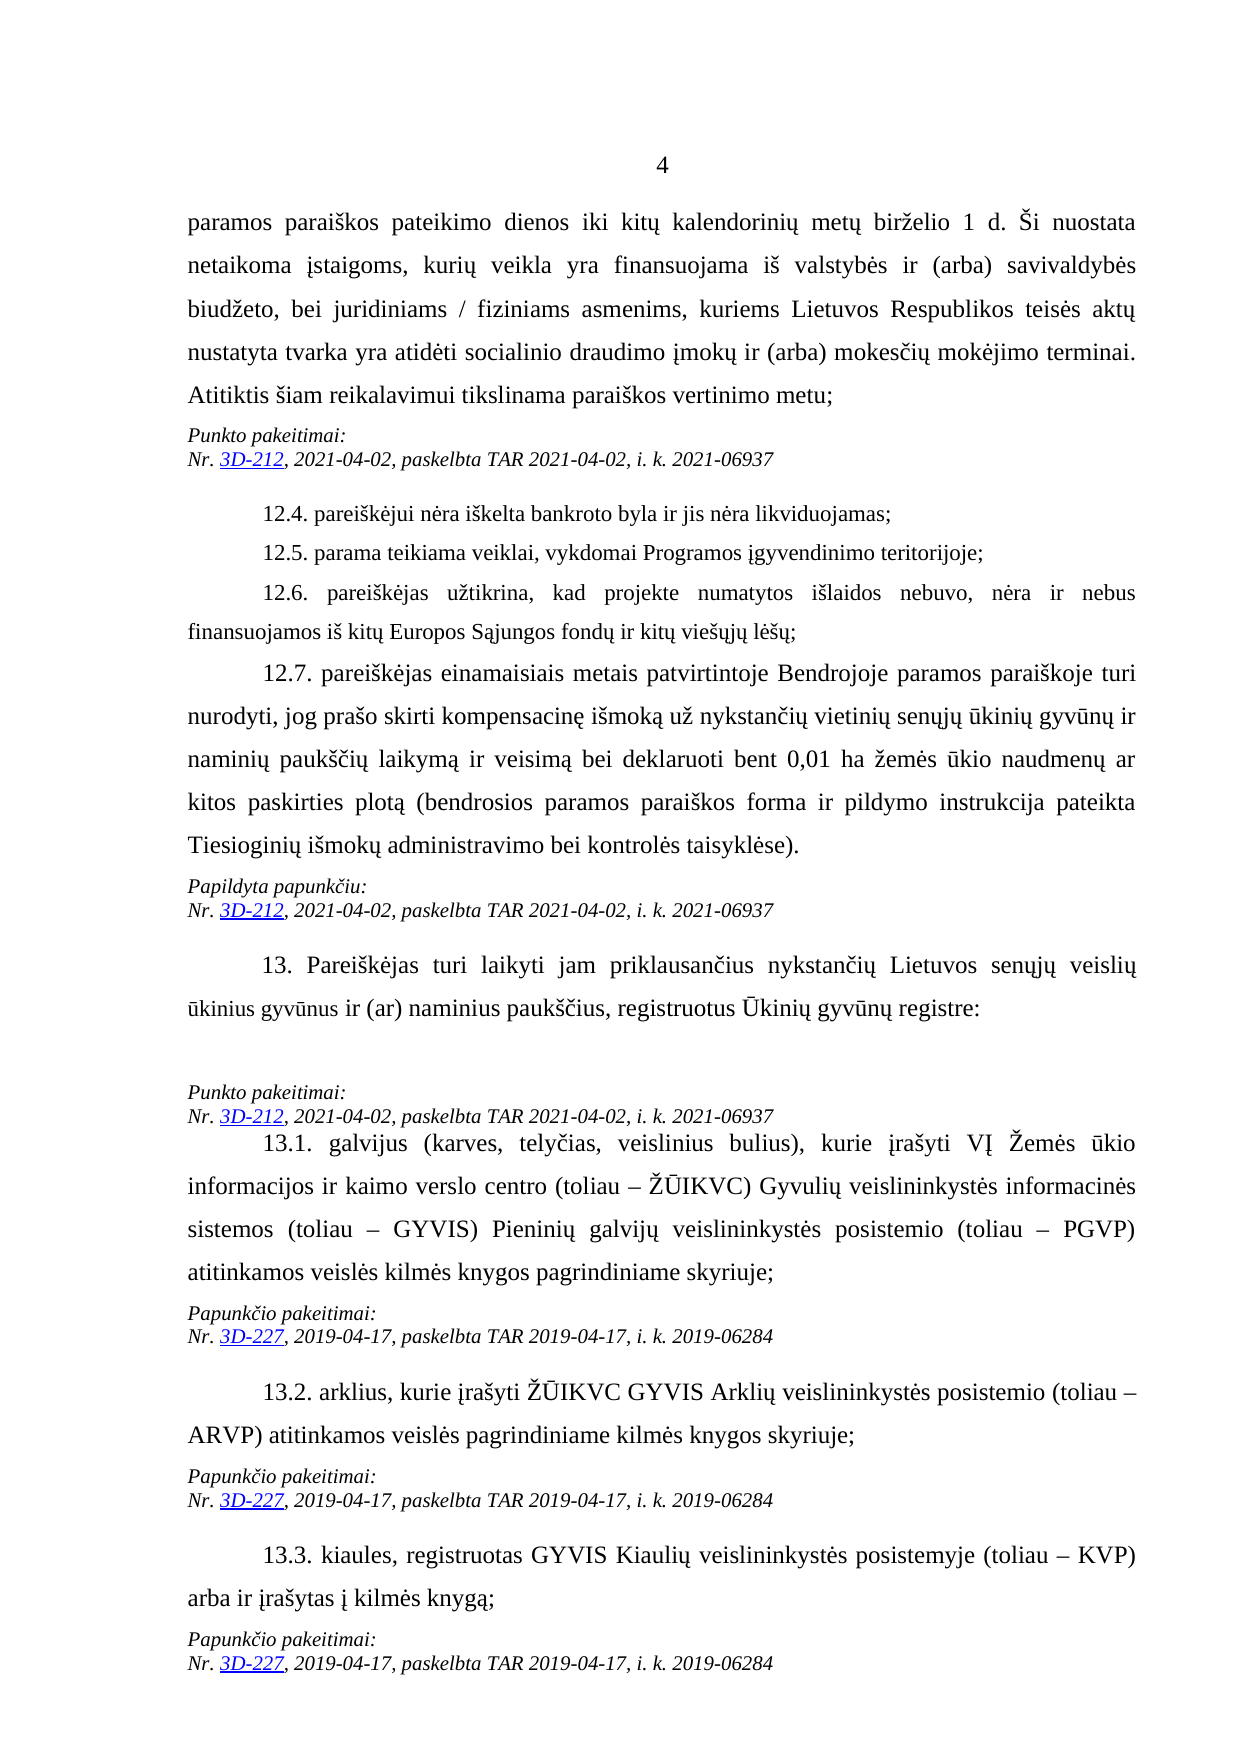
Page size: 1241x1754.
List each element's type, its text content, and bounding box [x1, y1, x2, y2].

text 12.6. pareiškėjas užtikrina, kad projekte numatytos išlaidos nebuvo, nėra ir nebus finansuojamos iš kitų Europos Sąjungos fondų ir kitų viešųjų lėšų; [187, 579, 1137, 645]
text 12.4. pareiškėjui nėra iškelta bankroto byla ir jis nėra likviduojamas; [187, 500, 1137, 526]
text 13.3. kiaules, registruotas GYVIS Kiaulių veislininkystės posistemyje (toliau – KVP) arba ir įrašytas į kilmės knygą; [187, 1540, 1137, 1612]
text 13.1. galvijus (karves, telyčias, veislinius bulius), kurie įrašyti VĮ Žemės ūkio informacijos ir kaimo verslo centro (toliau – ŽŪIKVC) Gyvulių veislininkystės informacinės sistemos (toliau – GYVIS) Pieninių galvijų veislininkystės posistemio (toliau – PGVP) atitinkamos veislės kilmės knygos pagrindiniame skyriuje; [187, 1128, 1137, 1286]
text 13. Pareiškėjas turi laikyti jam priklausančius nykstančių Lietuvos senųjų veislių ūkinius gyvūnus ir (ar) naminius paukščius, registruotus Ūkinių gyvūnų registre: [187, 950, 1137, 1022]
text Nr. 3D-227, 2019-04-17, paskelbta TAR 2019-04-17, i. k. 2019-06284 [187, 1488, 1137, 1512]
text 13.2. arklius, kurie įrašyti ŽŪIKVC GYVIS Arklių veislininkystės posistemio (toliau – ARVP) atitinkamos veislės pagrindiniame kilmės knygos skyriuje; [187, 1377, 1137, 1449]
text Papunkčio pakeitimai: [187, 1627, 1137, 1651]
text Punkto pakeitimai: [187, 1080, 1137, 1104]
text Nr. 3D-227, 2019-04-17, paskelbta TAR 2019-04-17, i. k. 2019-06284 [187, 1651, 1137, 1675]
text Nr. 3D-212, 2021-04-02, paskelbta TAR 2021-04-02, i. k. 2021-06937 [187, 898, 1137, 922]
text 12.5. parama teikiama veiklai, vykdomai Programos įgyvendinimo teritorijoje; [187, 539, 1137, 566]
text Papunkčio pakeitimai: [187, 1300, 1137, 1324]
text paramos paraiškos pateikimo dienos iki kitų kalendorinių metų birželio 1 d. Ši nuostata netaikoma įstaigoms, kurių veikla yra finansuojama iš valstybės ir (arba) savivaldybės biudžeto, bei juridiniams / fiziniams asmenims, kuriems Lietuvos Respublikos teisės aktų nustatyta tvarka yra atidėti socialinio draudimo įmokų ir (arba) mokesčių mokėjimo terminai. Atitiktis šiam reikalavimui tikslinama paraiškos vertinimo metu; [187, 207, 1137, 409]
text Nr. 3D-212, 2021-04-02, paskelbta TAR 2021-04-02, i. k. 2021-06937 [187, 1104, 1137, 1128]
text Nr. 3D-212, 2021-04-02, paskelbta TAR 2021-04-02, i. k. 2021-06937 [187, 447, 1137, 471]
text Papildyta papunkčiu: [187, 873, 1137, 898]
text 12.7. pareiškėjas einamaisiais metais patvirtintoje Bendrojoje paramos paraiškoje turi nurodyti, jog prašo skirti kompensacinę išmoką už nykstančių vietinių senųjų ūkinių gyvūnų ir naminių paukščių laikymą ir veisimą bei deklaruoti bent 0,01 ha žemės ūkio naudmenų ar kitos paskirties plotą (bendrosios paramos paraiškos forma ir pildymo instrukcija pateikta Tiesioginių išmokų administravimo bei kontrolės taisyklėse). [187, 658, 1137, 859]
text Punkto pakeitimai: [187, 423, 1137, 447]
text Papunkčio pakeitimai: [187, 1463, 1137, 1488]
text Nr. 3D-227, 2019-04-17, paskelbta TAR 2019-04-17, i. k. 2019-06284 [187, 1324, 1137, 1348]
